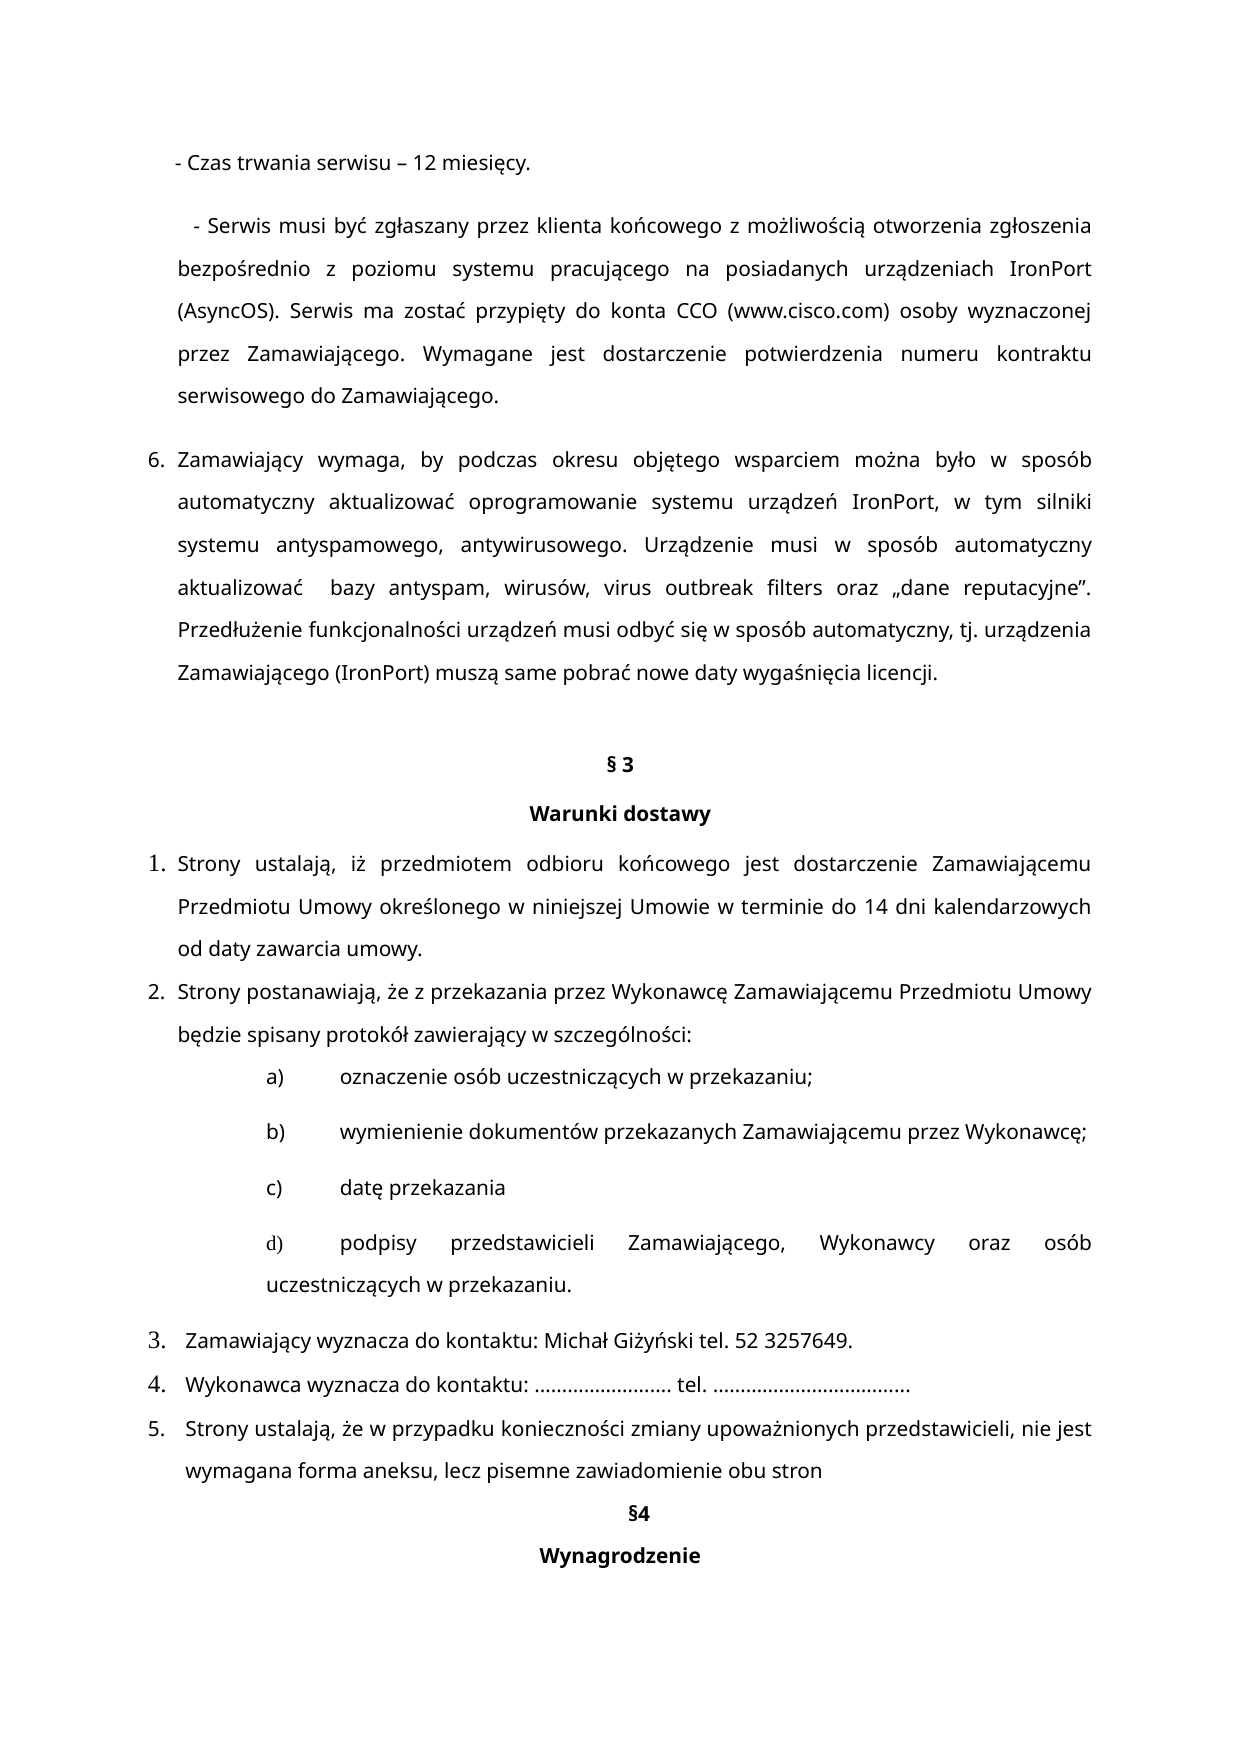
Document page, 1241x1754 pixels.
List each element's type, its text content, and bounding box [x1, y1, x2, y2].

list podpisy przedstawicieli Zamawiającego, Wykonawcy oraz osób uczestniczących w przekazaniu. [266, 1228, 1093, 1299]
list wymienienie dokumentów przekazanych Zamawiającemu przez Wykonawcę; [266, 1117, 1093, 1146]
list Zamawiający wyznacza do kontaktu: Michał Giżyński tel. 52 3257649. [148, 1325, 1093, 1355]
list datę przekazania [266, 1173, 1093, 1201]
text § 3 [148, 750, 1093, 778]
list Wykonawca wyznacza do kontaktu: ……………………. tel. ……………………………... [148, 1369, 1093, 1399]
text Warunki dostawy [148, 799, 1093, 827]
list §4 [185, 1499, 1093, 1527]
text - Serwis musi być zgłaszany przez klienta końcowego z możliwością otworzenia zgłoszenia bezpośrednio z poziomu systemu pracującego na posiadanych urządzeniach IronPort (AsyncOS). Serwis ma zostać przypięty do konta CCO (www.cisco.com) osoby wyznaczonej przez Zamawiającego. Wymagane jest dostarczenie potwierdzenia numeru kontraktu serwisowego do Zamawiającego. [148, 211, 1093, 410]
text Wynagrodzenie [148, 1542, 1093, 1570]
list oznaczenie osób uczestniczących w przekazaniu; [266, 1062, 1093, 1091]
list Strony postanawiają, że z przekazania przez Wykonawcę Zamawiającemu Przedmiotu Umowy będzie spisany protokół zawierający w szczególności: [148, 977, 1093, 1048]
list Zamawiający wymaga, by podczas okresu objętego wsparciem można było w sposób automatyczny aktualizować oprogramowanie systemu urządzeń IronPort, w tym silniki systemu antyspamowego, antywirusowego. Urządzenie musi w sposób automatyczny aktualizować bazy antyspam, wirusów, virus outbreak filters oraz „dane reputacyjne”. Przedłużenie funkcjonalności urządzeń musi odbyć się w sposób automatyczny, tj. urządzenia Zamawiającego (IronPort) muszą same pobrać nowe daty wygaśnięcia licencji. [148, 445, 1093, 686]
text - Czas trwania serwisu – 12 miesięcy. [148, 148, 1093, 176]
list Strony ustalają, iż przedmiotem odbioru końcowego jest dostarczenie Zamawiającemu Przedmiotu Umowy określonego w niniejszej Umowie w terminie do 14 dni kalendarzowych od daty zawarcia umowy. [148, 848, 1093, 963]
list Strony ustalają, że w przypadku konieczności zmiany upoważnionych przedstawicieli, nie jest wymagana forma aneksu, lecz pisemne zawiadomienie obu stron [148, 1414, 1093, 1485]
